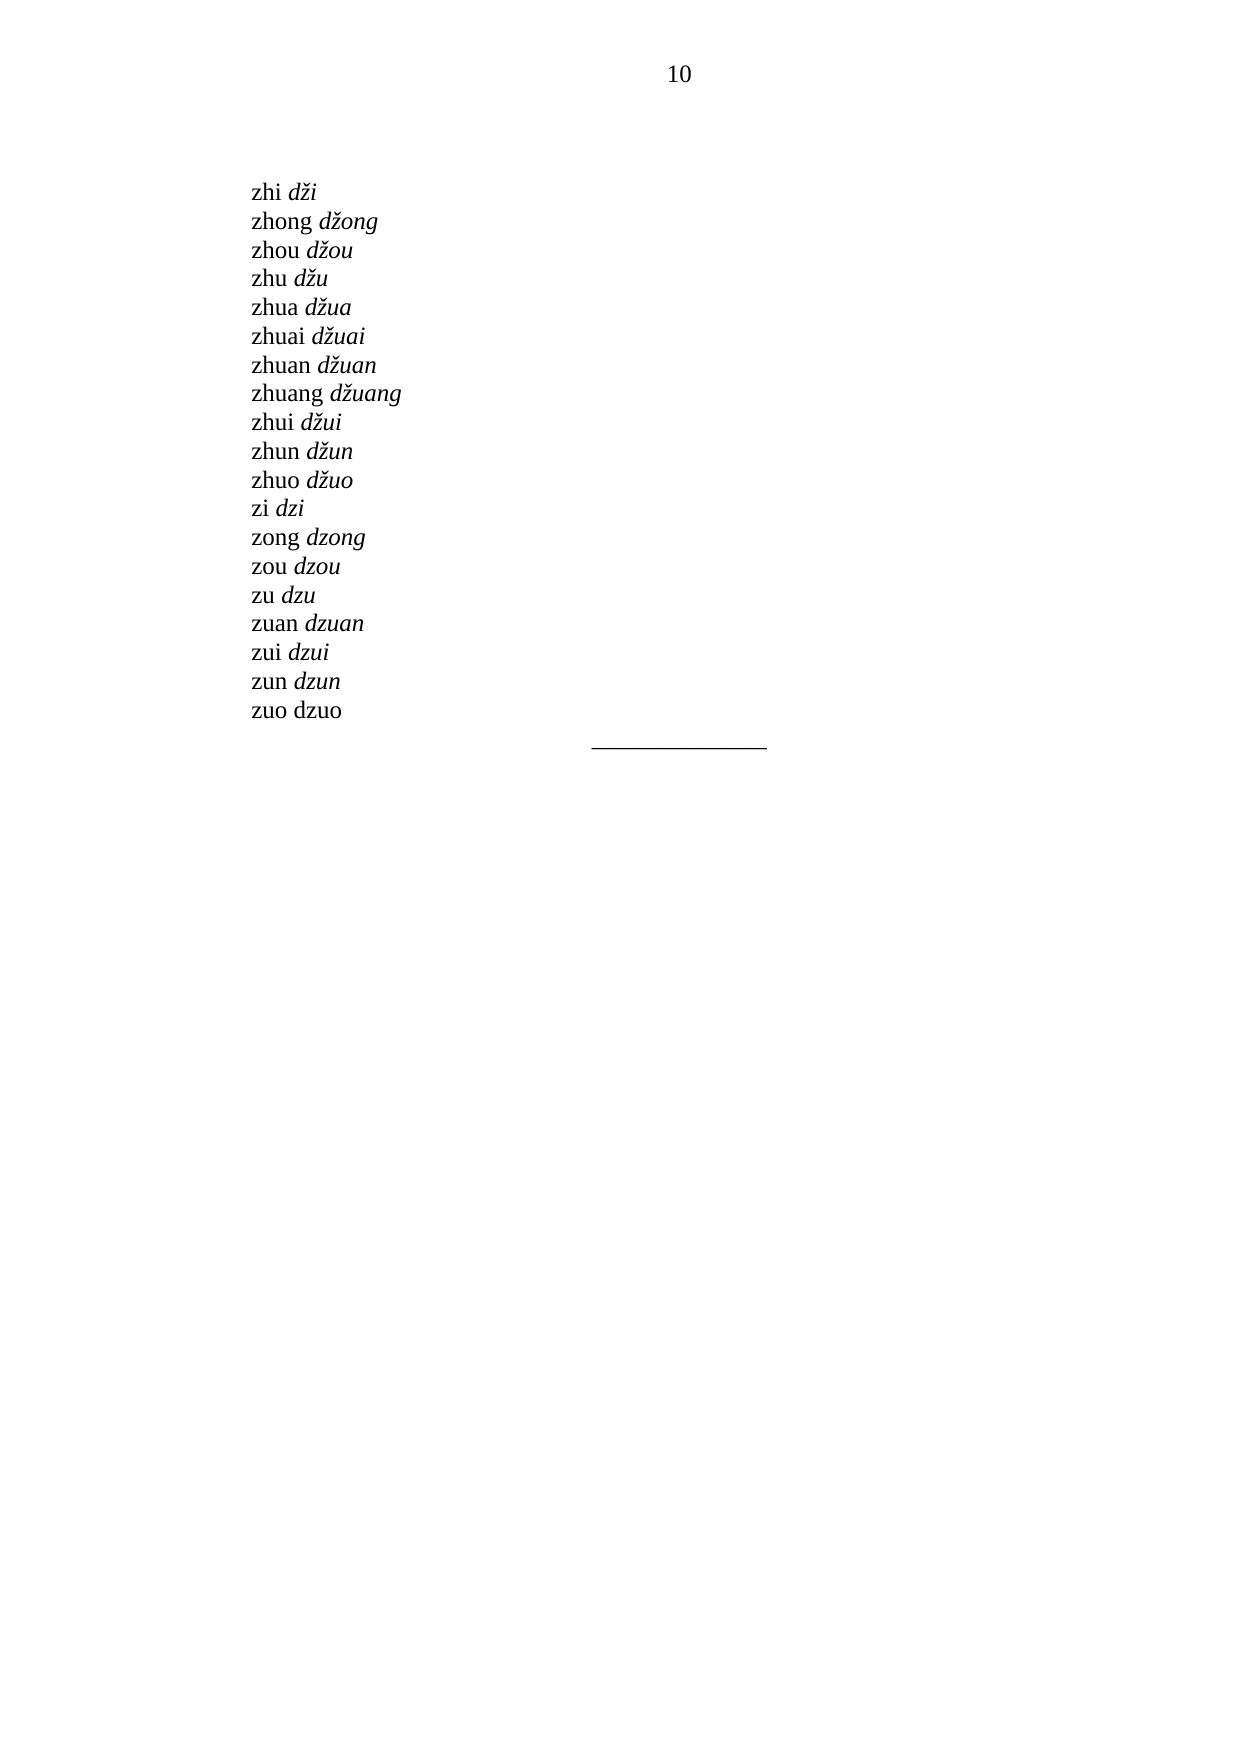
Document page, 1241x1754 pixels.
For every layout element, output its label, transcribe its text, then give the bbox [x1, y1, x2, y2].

text zhua džua [177, 292, 1181, 321]
text zhu džu [177, 263, 1181, 292]
text zhun džun [177, 436, 1181, 465]
text zun dzun [177, 666, 1181, 695]
text zui dzui [177, 637, 1181, 666]
text zong dzong [177, 522, 1181, 551]
text zhong džong [177, 206, 1181, 235]
text zhi dži [177, 177, 1181, 206]
text zuo dzuo [177, 695, 1181, 723]
text zou dzou [177, 551, 1181, 580]
text zhou džou [177, 235, 1181, 263]
text zhuai džuai [177, 321, 1181, 350]
text zhuang džuang [177, 378, 1181, 407]
text zhuan džuan [177, 350, 1181, 378]
text zi dzi [177, 493, 1181, 522]
text zhuo džuo [177, 465, 1181, 493]
text zuan dzuan [177, 608, 1181, 637]
text zu dzu [177, 580, 1181, 608]
text ______________ [177, 723, 1181, 752]
text zhui džui [177, 407, 1181, 436]
